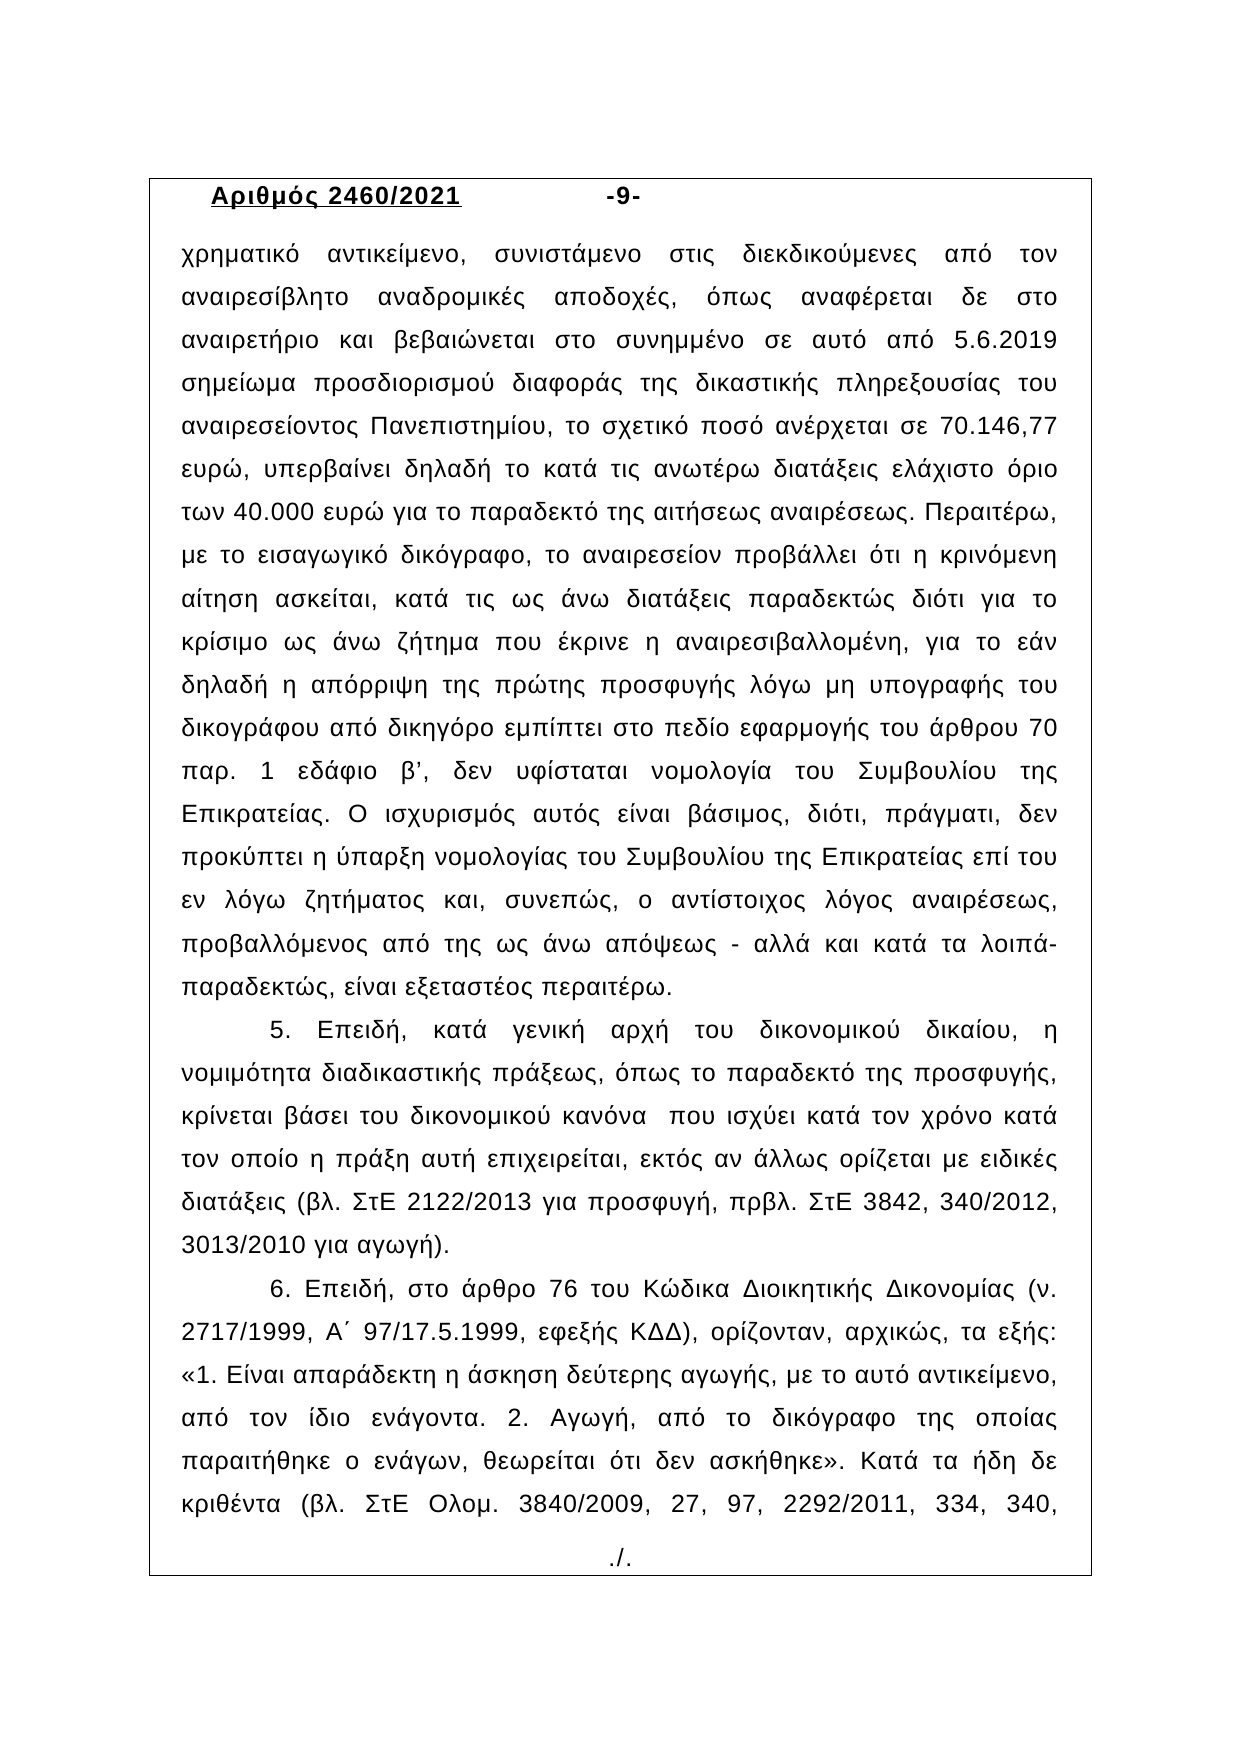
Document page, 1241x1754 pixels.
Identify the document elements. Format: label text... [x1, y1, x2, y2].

text 6. Επειδή, στο άρθρο 76 του Κώδικα Διοικητικής Δικονομίας (ν. 2717/1999, Α΄ 97/17.5.1999, εφεξής ΚΔΔ), ορίζονταν, αρχικώς, τα εξής: «1. Είναι απαράδεκτη η άσκηση δεύτερης αγωγής, με το αυτό αντικείμενο, από τον ίδιο ενάγοντα. 2. Αγωγή, από το δικόγραφο της οποίας παραιτήθηκε ο ενάγων, θεωρείται ότι δεν ασκήθηκε». Κατά τα ήδη δε κριθέντα (βλ. ΣτΕ Ολομ. 3840/2009, 27, 97, 2292/2011, 334, 340, [181, 1274, 1059, 1518]
text χρηματικό αντικείμενο, συνιστάμενο στις διεκδικούμενες από τον αναιρεσίβλητο αναδρομικές αποδοχές, όπως αναφέρεται δε στο αναιρετήριο και βεβαιώνεται στο συνημμένο σε αυτό από 5.6.2019 σημείωμα προσδιορισμού διαφοράς της δικαστικής πληρεξουσίας του αναιρεσείοντος Πανεπιστημίου, το σχετικό ποσό ανέρχεται σε 70.146,77 ευρώ, υπερβαίνει δηλαδή το κατά τις ανωτέρω διατάξεις ελάχιστο όριο των 40.000 ευρώ για το παραδεκτό της αιτήσεως αναιρέσεως. Περαιτέρω, με το εισαγωγικό δικόγραφο, το αναιρεσείον προβάλλει ότι η κρινόμενη αίτηση ασκείται, κατά τις ως άνω διατάξεις παραδεκτώς διότι για το κρίσιμο ως άνω ζήτημα που έκρινε η αναιρεσιβαλλομένη, για το εάν δηλαδή η απόρριψη της πρώτης προσφυγής λόγω μη υπογραφής του δικογράφου από δικηγόρο εμπίπτει στο πεδίο εφαρμογής του άρθρου 70 παρ. 1 εδάφιο β’, δεν υφίσταται νομολογία του Συμβουλίου της Επικρατείας. Ο ισχυρισμός αυτός είναι βάσιμος, διότι, πράγματι, δεν προκύπτει η ύπαρξη νομολογίας του Συμβουλίου της Επικρατείας επί του εν λόγω ζητήματος και, συνεπώς, ο αντίστοιχος λόγος αναιρέσεως, προβαλλόμενος από της ως άνω απόψεως - αλλά και κατά τα λοιπά- παραδεκτώς, είναι εξεταστέος περαιτέρω. [181, 239, 1059, 1001]
text 5. Επειδή, κατά γενική αρχή του δικονομικού δικαίου, η νομιμότητα διαδικαστικής πράξεως, όπως το παραδεκτό της προσφυγής, κρίνεται βάσει του δικονομικού κανόνα που ισχύει κατά τον χρόνο κατά τον οποίο η πράξη αυτή επιχειρείται, εκτός αν άλλως ορίζεται με ειδικές διατάξεις (βλ. ΣτΕ 2122/2013 για προσφυγή, πρβλ. ΣτΕ 3842, 340/2012, 3013/2010 για αγωγή). [181, 1015, 1059, 1259]
